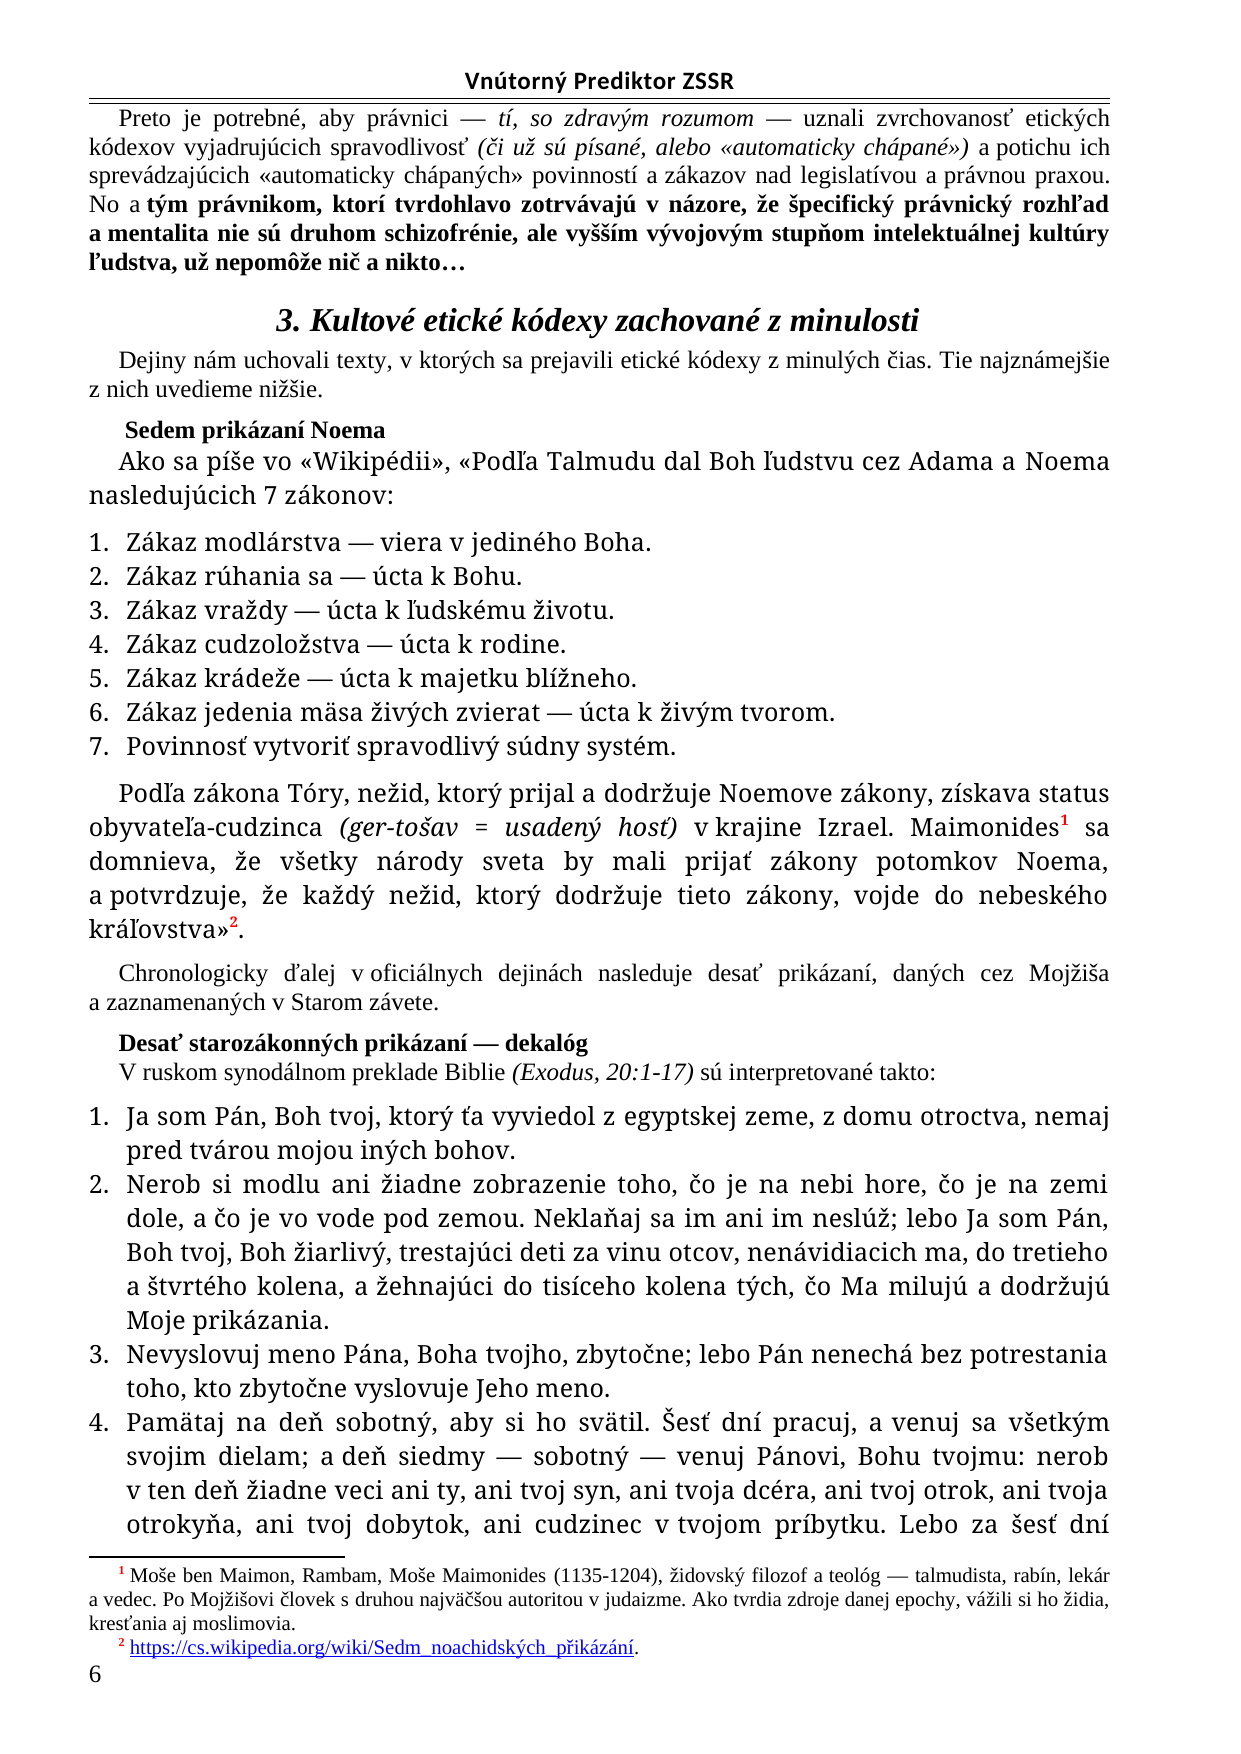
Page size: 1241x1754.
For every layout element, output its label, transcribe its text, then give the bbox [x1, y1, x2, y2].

text Dejiny nám uchovali texty, v ktorých sa prejavili etické kódexy z minulých čias. Tie najznámejšie z nich uvedieme nižšie. [89, 345, 1110, 403]
text V ruskom synodálnom preklade Biblie (Exodus, 20:1-17) sú interpretované takto: [89, 1057, 1110, 1086]
list Zákaz jedenia mäsa živých zvierat — úcta k živým tvorom. [89, 695, 1110, 729]
list Zákaz rúhania sa — úcta k Bohu. [89, 558, 1110, 593]
text Moše ben Maimon, Rambam, Moše Maimonides (1135-1204), židovský filozof a teológ — talmudista, rabín, lekár a vedec. Po Mojžišovi človek s druhou najväčšou autoritou v judaizme. Ako tvrdia zdroje danej epochy, vážili si ho židia, kresťania aj moslimovia. [89, 1563, 1110, 1635]
list Nerob si modlu ani žiadne zobrazenie toho, čo je na nebi hore, čo je na zemi dole, a čo je vo vode pod zemou. Neklaňaj sa im ani im neslúž; lebo Ja som Pán, Boh tvoj, Boh žiarlivý, trestajúci deti za vinu otcov, nenávidiacich ma, do tretieho a štvrtého kolena, a žehnajúci do tisíceho kolena tých, čo Ma milujú a dodržujú Moje prikázania. [89, 1166, 1110, 1337]
subtitle 3. Kultové etické kódexy zachované z minulosti [89, 301, 1110, 339]
text Sedem prikázaní Noema [89, 415, 1110, 444]
text Chronologicky ďalej v oficiálnych dejinách nasleduje desať prikázaní, daných cez Mojžiša a zaznamenaných v Starom závete. [89, 958, 1110, 1016]
list Zákaz cudzoložstva — úcta k rodine. [89, 627, 1110, 661]
text https://cs.wikipedia.org/wiki/Sedm_noachidských_přikázání. [89, 1635, 1110, 1659]
list Nevyslovuj meno Pána, Boha tvojho, zbytočne; lebo Pán nenechá bez potrestania toho, kto zbytočne vyslovuje Jeho meno. [89, 1337, 1110, 1405]
list Zákaz krádeže — úcta k majetku blížneho. [89, 661, 1110, 695]
text Preto je potrebné, aby právnici — tí, so zdravým rozumom — uznali zvrchovanosť etických kódexov vyjadrujúcich spravodlivosť (či už sú písané, alebo «automaticky chápané») a potichu ich sprevádzajúcich «automaticky chápaných» povinností a zákazov nad legislatívou a právnou praxou. No a tým právnikom, ktorí tvrdohlavo zotrvávajú v názore, že špecifický právnický rozhľad a mentalita nie sú druhom schizofrénie, ale vyšším vývojovým stupňom intelektuálnej kultúry ľudstva, už nepomôže nič a nikto… [89, 104, 1110, 276]
list Pamätaj na deň sobotný, aby si ho svätil. Šesť dní pracuj, a venuj sa všetkým svojim dielam; a deň siedmy — sobotný — venuj Pánovi, Bohu tvojmu: nerob v ten deň žiadne veci ani ty, ani tvoj syn, ani tvoja dcéra, ani tvoj otrok, ani tvoja otrokyňa, ani tvoj dobytok, ani cudzinec v tvojom príbytku. Lebo za šesť dní [89, 1405, 1110, 1541]
list Zákaz vraždy — úcta k ľudskému životu. [89, 593, 1110, 627]
text Podľa zákona Tóry, nežid, ktorý prijal a dodržuje Noemove zákony, získava status obyvateľa-cudzinca (ger-tošav = usadený hosť) v krajine Izrael. Maimonides sa domnieva, že všetky národy sveta by mali prijať zákony potomkov Noema, a potvrdzuje, že každý nežid, ktorý dodržuje tieto zákony, vojde do nebeského kráľovstva». [89, 775, 1110, 946]
list Ja som Pán, Boh tvoj, ktorý ťa vyviedol z egyptskej zeme, z domu otroctva, nemaj pred tvárou mojou iných bohov. [89, 1098, 1110, 1166]
text Ako sa píše vo «Wikipédii», «Podľa Talmudu dal Boh ľudstvu cez Adama a Noema nasledujúcich 7 zákonov: [89, 444, 1110, 512]
list Povinnosť vytvoriť spravodlivý súdny systém. [89, 729, 1110, 763]
list Zákaz modlárstva — viera v jediného Boha. [89, 524, 1110, 558]
text Desať starozákonných prikázaní — dekalóg [89, 1028, 1110, 1057]
